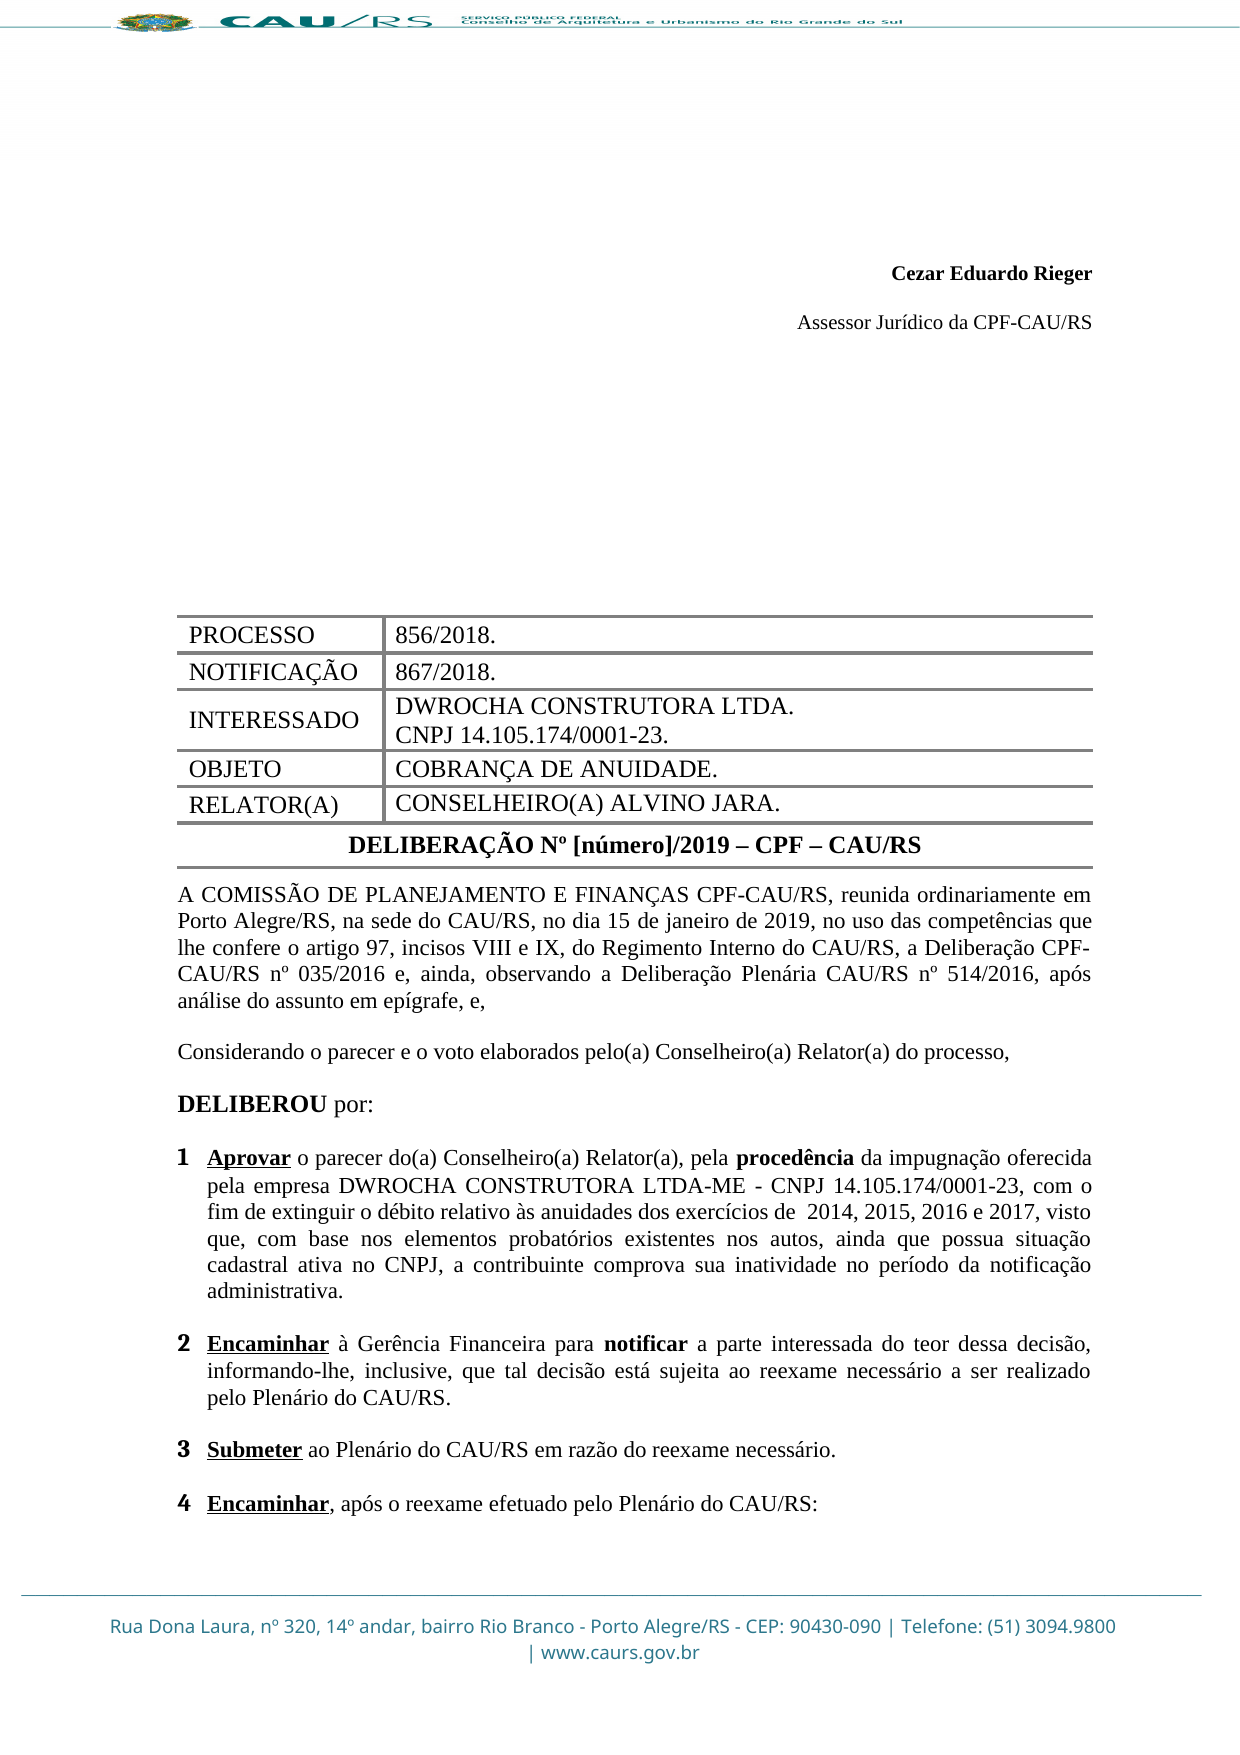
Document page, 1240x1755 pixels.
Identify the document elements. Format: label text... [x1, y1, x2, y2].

table_cell DELIBERAÇÃO Nº [número]/2019 – CPF – CAU/RS [177, 825, 1092, 866]
text Considerando o parecer e o voto elaborados pelo(a) Conselheiro(a) Relator(a) do processo, [177, 1038, 1092, 1064]
table_cell NOTIFICAÇÃO [177, 655, 382, 688]
list Encaminhar à Gerência Financeira para notificar a parte interessada do teor dessa decisão, informando-lhe, inclusive, que tal decisão está sujeita ao reexame necessário a ser realizado pelo Plenário do CAU/RS. [177, 1329, 1092, 1410]
list Submeter ao Plenário do CAU/RS em razão do reexame necessário. [177, 1435, 1092, 1464]
table_cell INTERESSADO [177, 691, 382, 748]
table_header 856/2018. [386, 618, 1092, 651]
table_header PROCESSO [177, 618, 382, 651]
table_cell COBRANÇA DE ANUIDADE. [386, 752, 1092, 785]
list Encaminhar, após o reexame efetuado pelo Plenário do CAU/RS: [177, 1489, 1092, 1518]
table_cell 867/2018. [386, 655, 1092, 688]
list Aprovar o parecer do(a) Conselheiro(a) Relator(a), pela procedência da impugnação oferecida pela empresa DWROCHA CONSTRUTORA LTDA-ME - CNPJ 14.105.174/0001-23, com o fim de extinguir o débito relativo às anuidades dos exercícios de 2014, 2015, 2016 e 2017, visto que, com base nos elementos probatórios existentes nos autos, ainda que possua situação cadastral ativa no CNPJ, a contribuinte comprova sua inatividade no período da notificação administrativa. [177, 1143, 1092, 1304]
table_cell DWROCHA CONSTRUTORA LTDA. CNPJ 14.105.174/0001-23. [386, 691, 1092, 748]
text A COMISSÃO DE PLANEJAMENTO E FINANÇAS CPF-CAU/RS, reunida ordinariamente em Porto Alegre/RS, na sede do CAU/RS, no dia 15 de janeiro de 2019, no uso das competências que lhe confere o artigo 97, incisos VIII e IX, do Regimento Interno do CAU/RS, a Deliberação CPF-CAU/RS nº 035/2016 e, ainda, observando a Deliberação Plenária CAU/RS nº 514/2016, após análise do assunto em epígrafe, e, [177, 881, 1092, 1013]
text Assessor Jurídico da CPF-CAU/RS [177, 309, 1092, 334]
table_cell RELATOR(A) [177, 788, 382, 821]
text Cezar Eduardo Rieger [327, 261, 1092, 284]
table_cell OBJETO [177, 752, 382, 785]
table_cell CONSELHEIRO(A) ALVINO JARA. [386, 788, 1092, 821]
text DELIBEROU por: [177, 1089, 1092, 1118]
